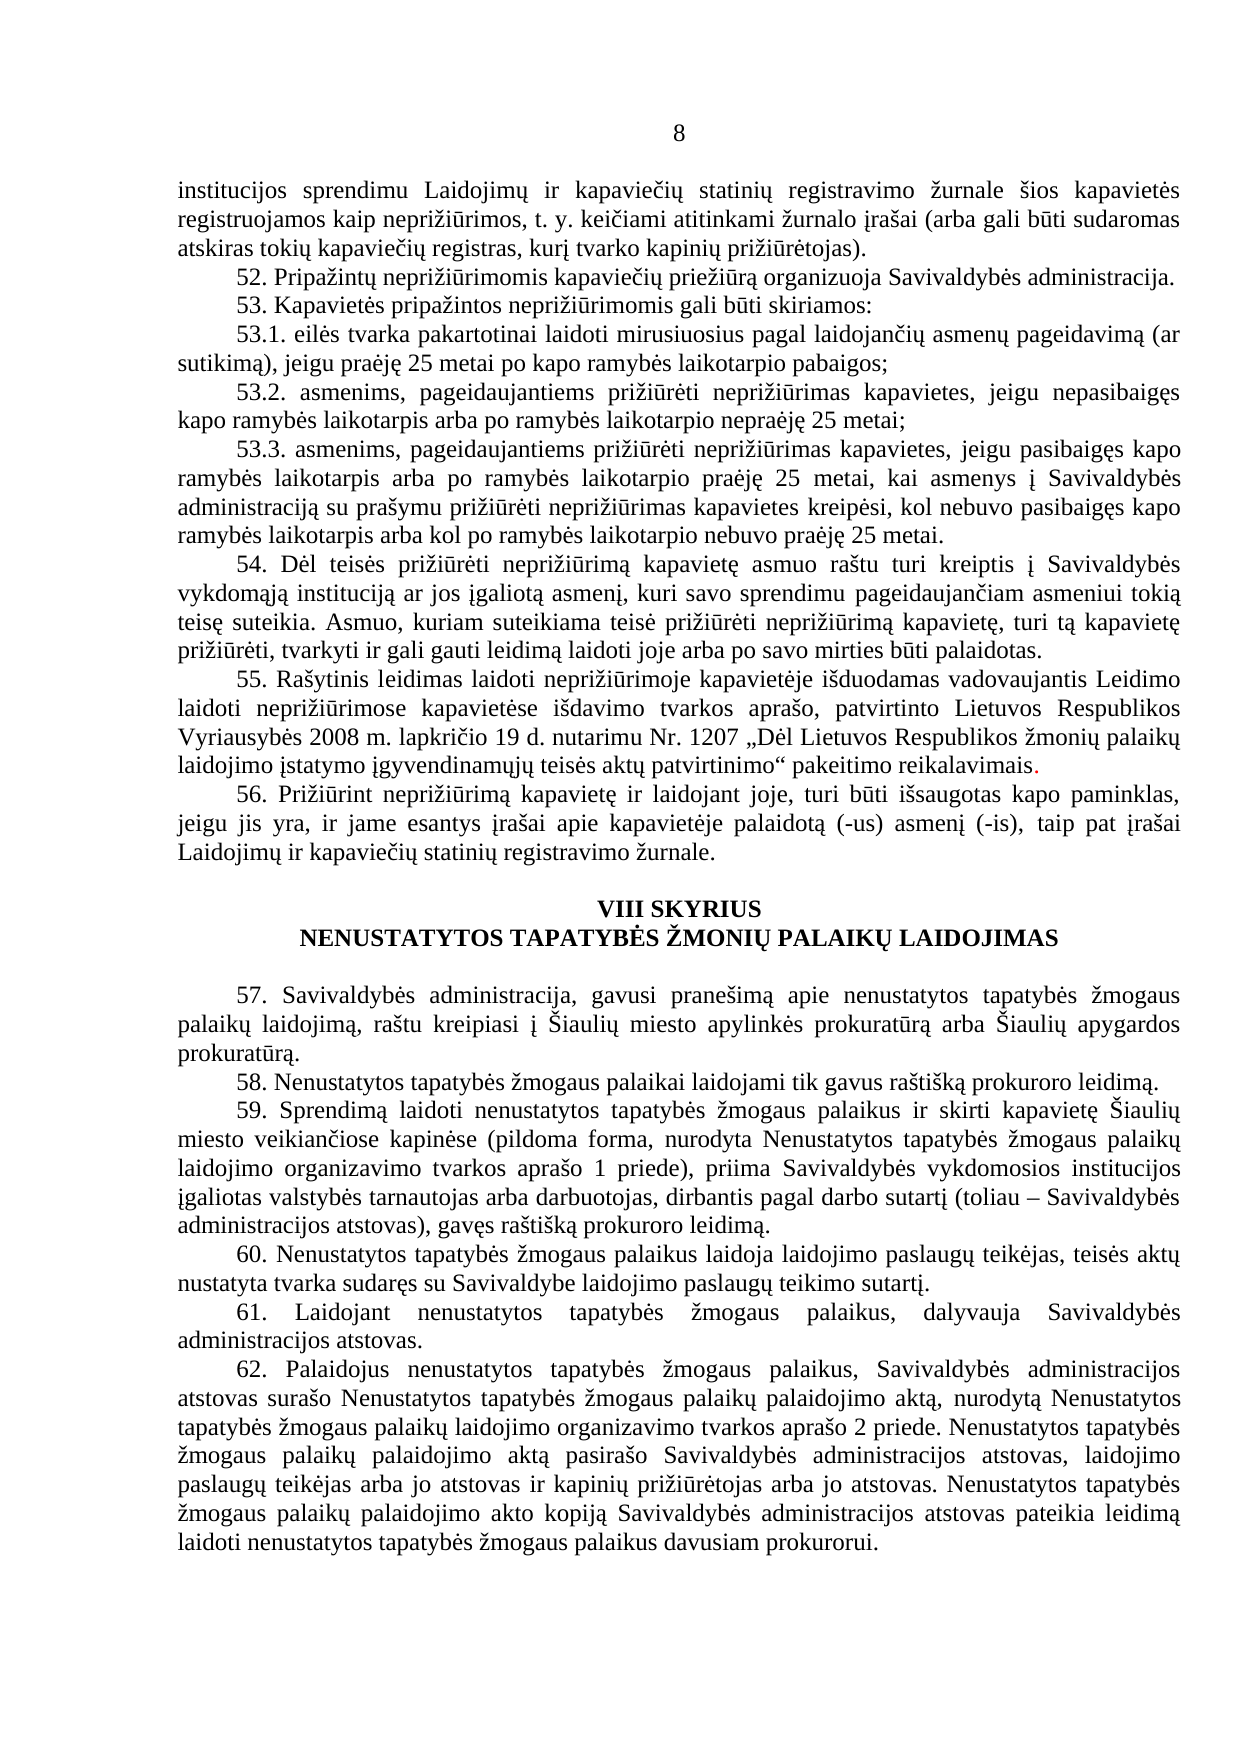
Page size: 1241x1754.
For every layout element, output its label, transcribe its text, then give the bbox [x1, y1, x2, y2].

text 53.1. eilės tvarka pakartotinai laidoti mirusiuosius pagal laidojančių asmenų pageidavimą (ar sutikimą), jeigu praėję 25 metai po kapo ramybės laikotarpio pabaigos; [177, 319, 1181, 377]
text 53.3. asmenims, pageidaujantiems prižiūrėti neprižiūrimas kapavietes, jeigu pasibaigęs kapo ramybės laikotarpis arba po ramybės laikotarpio praėję 25 metai, kai asmenys į Savivaldybės administraciją su prašymu prižiūrėti neprižiūrimas kapavietes kreipėsi, kol nebuvo pasibaigęs kapo ramybės laikotarpis arba kol po ramybės laikotarpio nebuvo praėję 25 metai. [177, 434, 1181, 549]
text 55. Rašytinis leidimas laidoti neprižiūrimoje kapavietėje išduodamas vadovaujantis Leidimo laidoti neprižiūrimose kapavietėse išdavimo tvarkos aprašo, patvirtinto Lietuvos Respublikos Vyriausybės 2008 m. lapkričio 19 d. nutarimu Nr. 1207 „Dėl Lietuvos Respublikos žmonių palaikų laidojimo įstatymo įgyvendinamųjų teisės aktų patvirtinimo“ pakeitimo reikalavimais. [177, 664, 1181, 779]
text 54. Dėl teisės prižiūrėti neprižiūrimą kapavietę asmuo raštu turi kreiptis į Savivaldybės vykdomąją instituciją ar jos įgaliotą asmenį, kuri savo sprendimu pageidaujančiam asmeniui tokią teisę suteikia. Asmuo, kuriam suteikiama teisė prižiūrėti neprižiūrimą kapavietę, turi tą kapavietę prižiūrėti, tvarkyti ir gali gauti leidimą laidoti joje arba po savo mirties būti palaidotas. [177, 549, 1181, 664]
text 59. Sprendimą laidoti nenustatytos tapatybės žmogaus palaikus ir skirti kapavietę Šiaulių miesto veikiančiose kapinėse (pildoma forma, nurodyta Nenustatytos tapatybės žmogaus palaikų laidojimo organizavimo tvarkos aprašo 1 priede), priima Savivaldybės vykdomosios institucijos įgaliotas valstybės tarnautojas arba darbuotojas, dirbantis pagal darbo sutartį (toliau – Savivaldybės administracijos atstovas), gavęs raštišką prokuroro leidimą. [177, 1096, 1181, 1239]
text 60. Nenustatytos tapatybės žmogaus palaikus laidoja laidojimo paslaugų teikėjas, teisės aktų nustatyta tvarka sudaręs su Savivaldybe laidojimo paslaugų teikimo sutartį. [177, 1239, 1181, 1297]
text 58. Nenustatytos tapatybės žmogaus palaikai laidojami tik gavus raštišką prokuroro leidimą. [177, 1067, 1181, 1096]
text 56. Prižiūrint neprižiūrimą kapavietę ir laidojant joje, turi būti išsaugotas kapo paminklas, jeigu jis yra, ir jame esantys įrašai apie kapavietėje palaidotą (-us) asmenį (-is), taip pat įrašai Laidojimų ir kapaviečių statinių registravimo žurnale. [177, 779, 1181, 866]
text 52. Pripažintų neprižiūrimomis kapaviečių priežiūrą organizuoja Savivaldybės administracija. [177, 262, 1181, 291]
text 53.2. asmenims, pageidaujantiems prižiūrėti neprižiūrimas kapavietes, jeigu nepasibaigęs kapo ramybės laikotarpis arba po ramybės laikotarpio nepraėję 25 metai; [177, 377, 1181, 434]
text 61. Laidojant nenustatytos tapatybės žmogaus palaikus, dalyvauja Savivaldybės administracijos atstovas. [177, 1297, 1181, 1354]
text 62. Palaidojus nenustatytos tapatybės žmogaus palaikus, Savivaldybės administracijos atstovas surašo Nenustatytos tapatybės žmogaus palaikų palaidojimo aktą, nurodytą Nenustatytos tapatybės žmogaus palaikų laidojimo organizavimo tvarkos aprašo 2 priede. Nenustatytos tapatybės žmogaus palaikų palaidojimo aktą pasirašo Savivaldybės administracijos atstovas, laidojimo paslaugų teikėjas arba jo atstovas ir kapinių prižiūrėtojas arba jo atstovas. Nenustatytos tapatybės žmogaus palaikų palaidojimo akto kopiją Savivaldybės administracijos atstovas pateikia leidimą laidoti nenustatytos tapatybės žmogaus palaikus davusiam prokurorui. [177, 1354, 1181, 1556]
text NENUSTATYTOS TAPATYBĖS ŽMONIŲ PALAIKŲ LAIDOJIMAS [177, 923, 1181, 952]
text VIII SKYRIUS [177, 894, 1181, 923]
text 53. Kapavietės pripažintos neprižiūrimomis gali būti skiriamos: [177, 291, 1181, 319]
text institucijos sprendimu Laidojimų ir kapaviečių statinių registravimo žurnale šios kapavietės registruojamos kaip neprižiūrimos, t. y. keičiami atitinkami žurnalo įrašai (arba gali būti sudaromas atskiras tokių kapaviečių registras, kurį tvarko kapinių prižiūrėtojas). [177, 176, 1181, 262]
text 57. Savivaldybės administracija, gavusi pranešimą apie nenustatytos tapatybės žmogaus palaikų laidojimą, raštu kreipiasi į Šiaulių miesto apylinkės prokuratūrą arba Šiaulių apygardos prokuratūrą. [177, 981, 1181, 1067]
